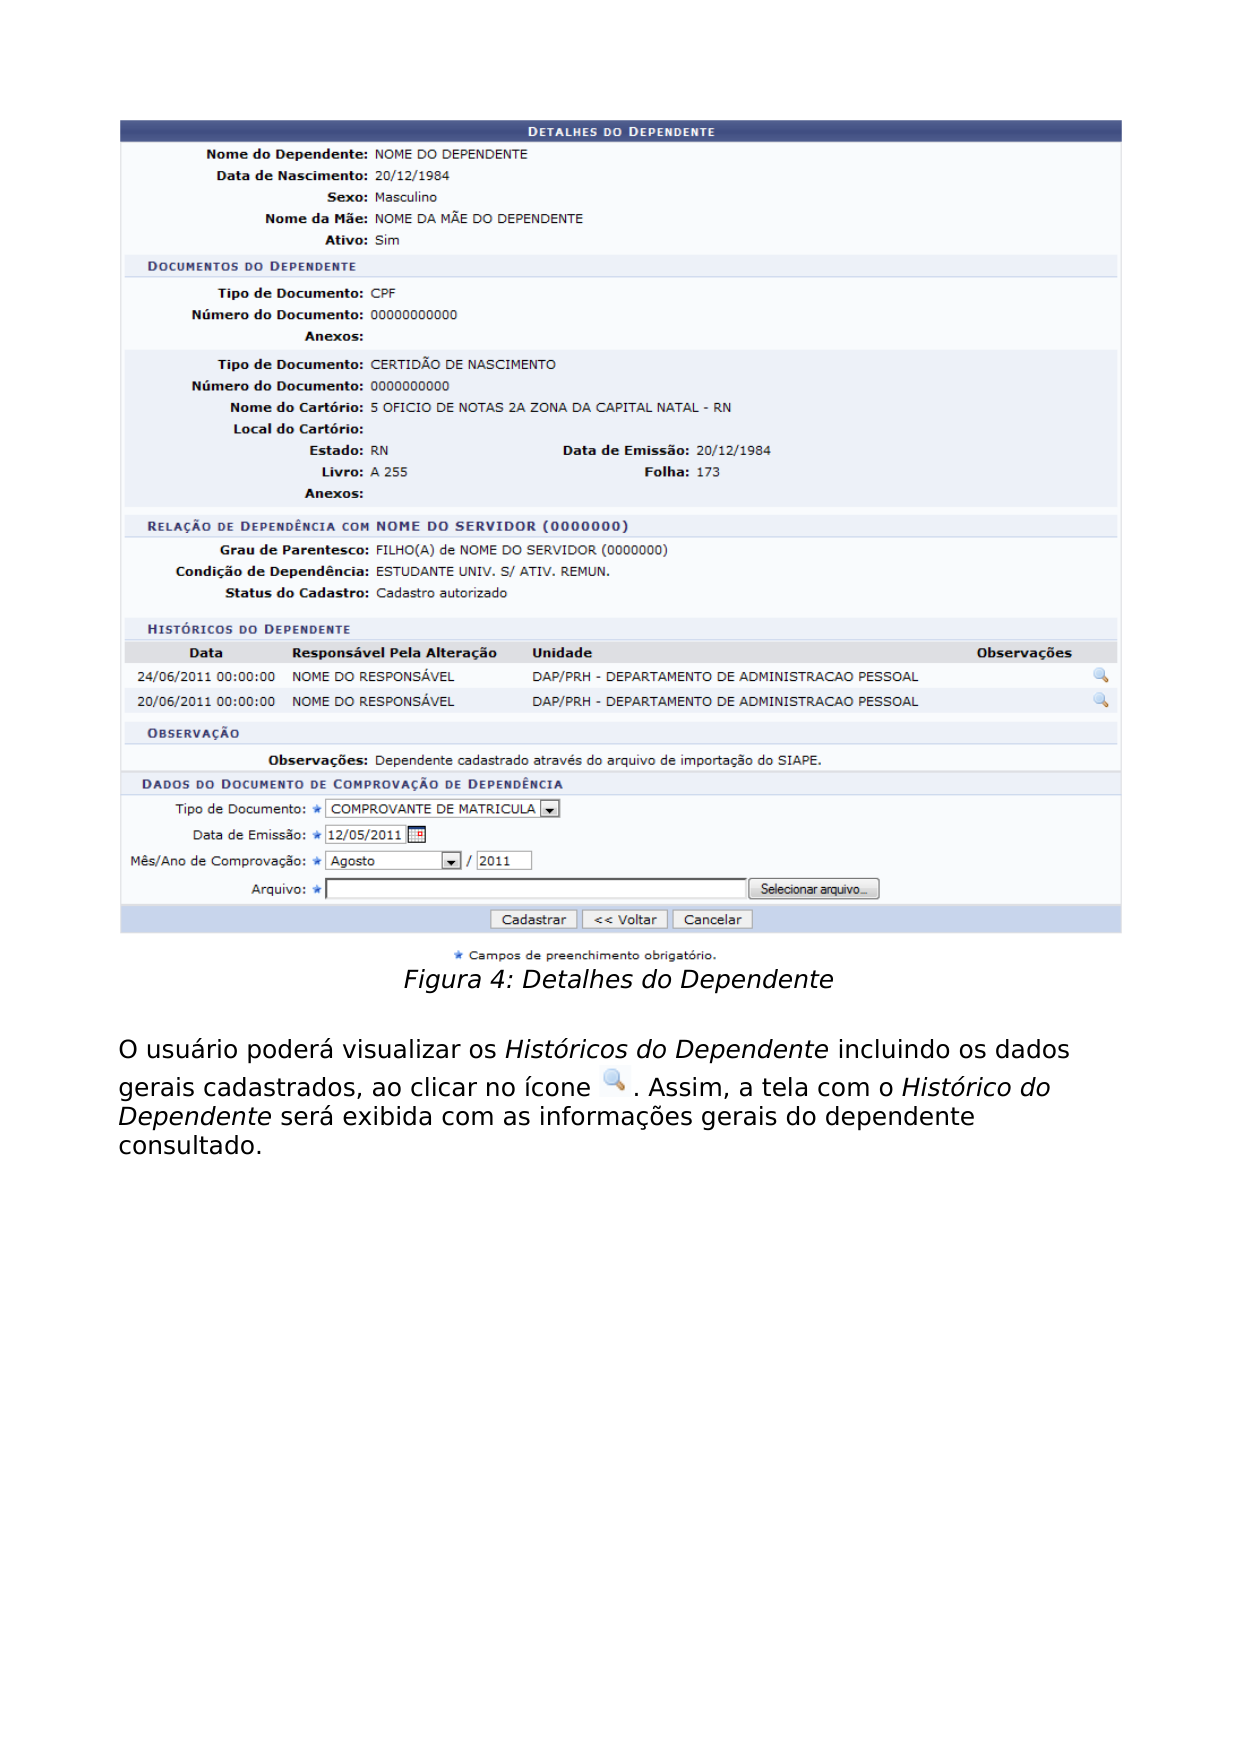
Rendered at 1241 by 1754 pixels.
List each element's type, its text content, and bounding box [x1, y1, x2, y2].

text Figura 4: Detalhes do Dependente [118, 965, 1122, 994]
picture [118, 118, 1123, 965]
picture [599, 1065, 633, 1097]
text O usuário poderá visualizar os Históricos do Dependente incluindo os dados gerais cadastrados, ao clicar no ícone . Assim, a tela com o Histórico do Dependente será exibida com as informações gerais do dependente consultado. [118, 1036, 1122, 1160]
